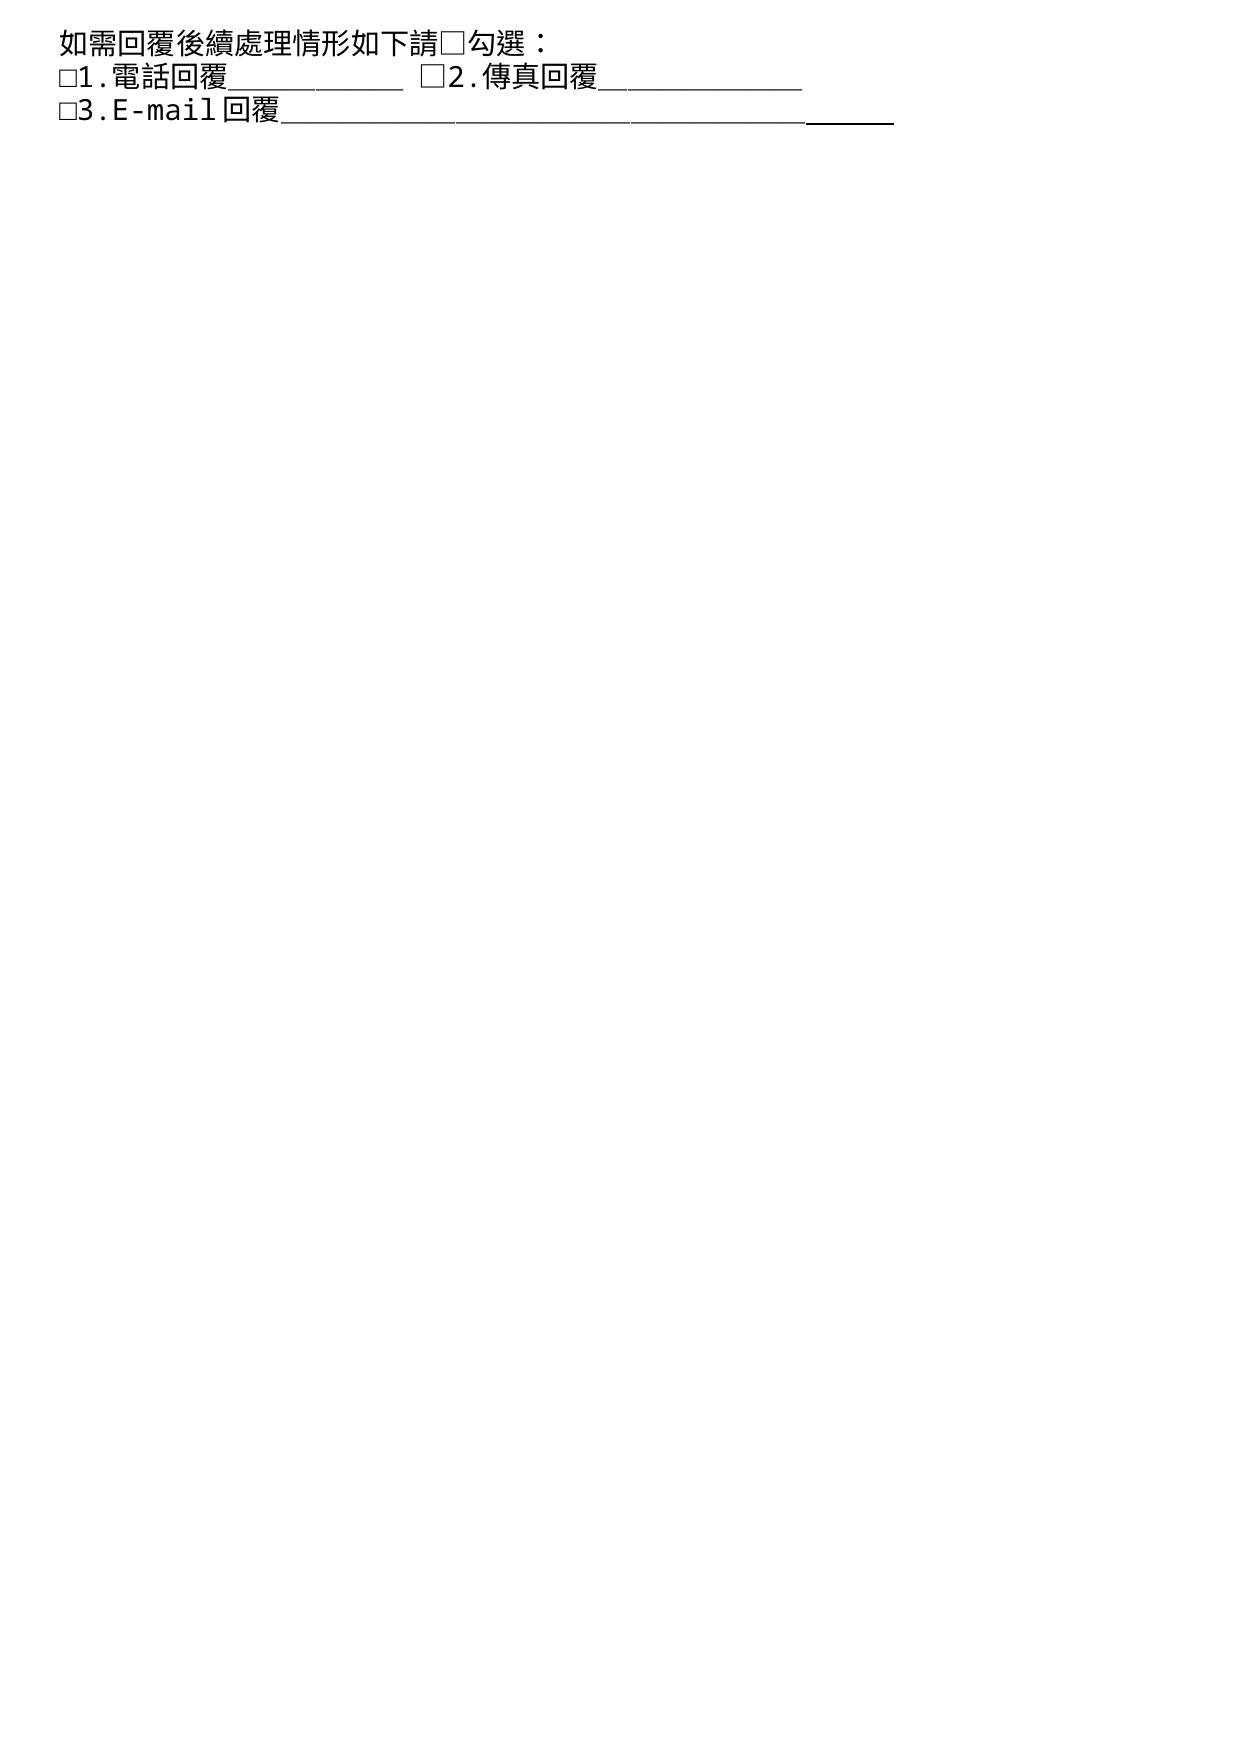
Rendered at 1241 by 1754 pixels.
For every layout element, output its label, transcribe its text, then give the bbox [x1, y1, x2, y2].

text □1.電話回覆＿＿＿＿＿＿ □2.傳真回覆＿＿＿＿＿＿＿ [59, 61, 1181, 94]
text □3.E-mail回覆＿＿＿＿＿＿＿＿＿＿＿＿＿＿＿＿＿＿ [59, 94, 1181, 127]
text 如需回覆後續處理情形如下請□勾選： [59, 29, 1181, 61]
